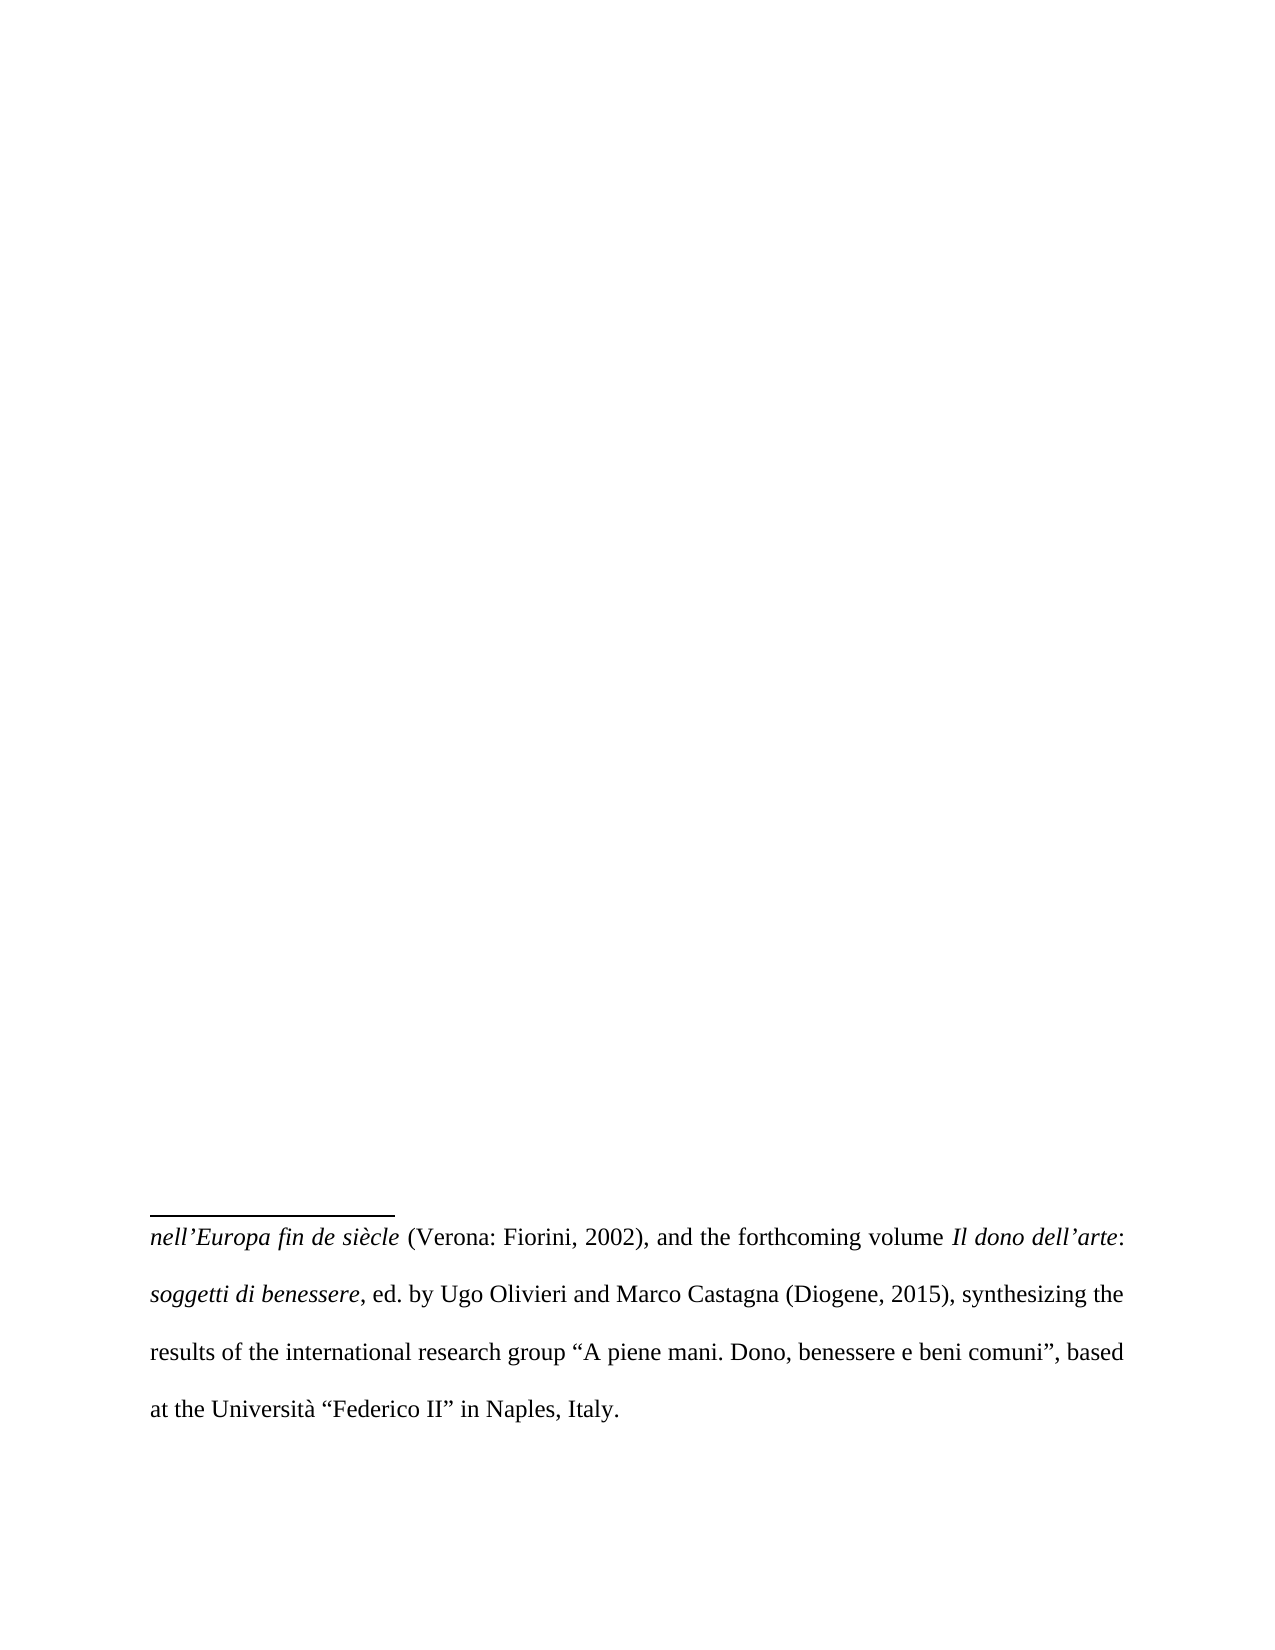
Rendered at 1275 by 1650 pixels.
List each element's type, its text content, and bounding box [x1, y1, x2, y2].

text nell’Europa fin de siècle (Verona: Fiorini, 2002), and the forthcoming volume Il dono dell’arte: soggetti di benessere, ed. by Ugo Olivieri and Marco Castagna (Diogene, 2015), synthesizing the results of the international research group “A piene mani. Dono, benessere e beni comuni”, based at the Università “Federico II” in Naples, Italy. [150, 1222, 1125, 1423]
